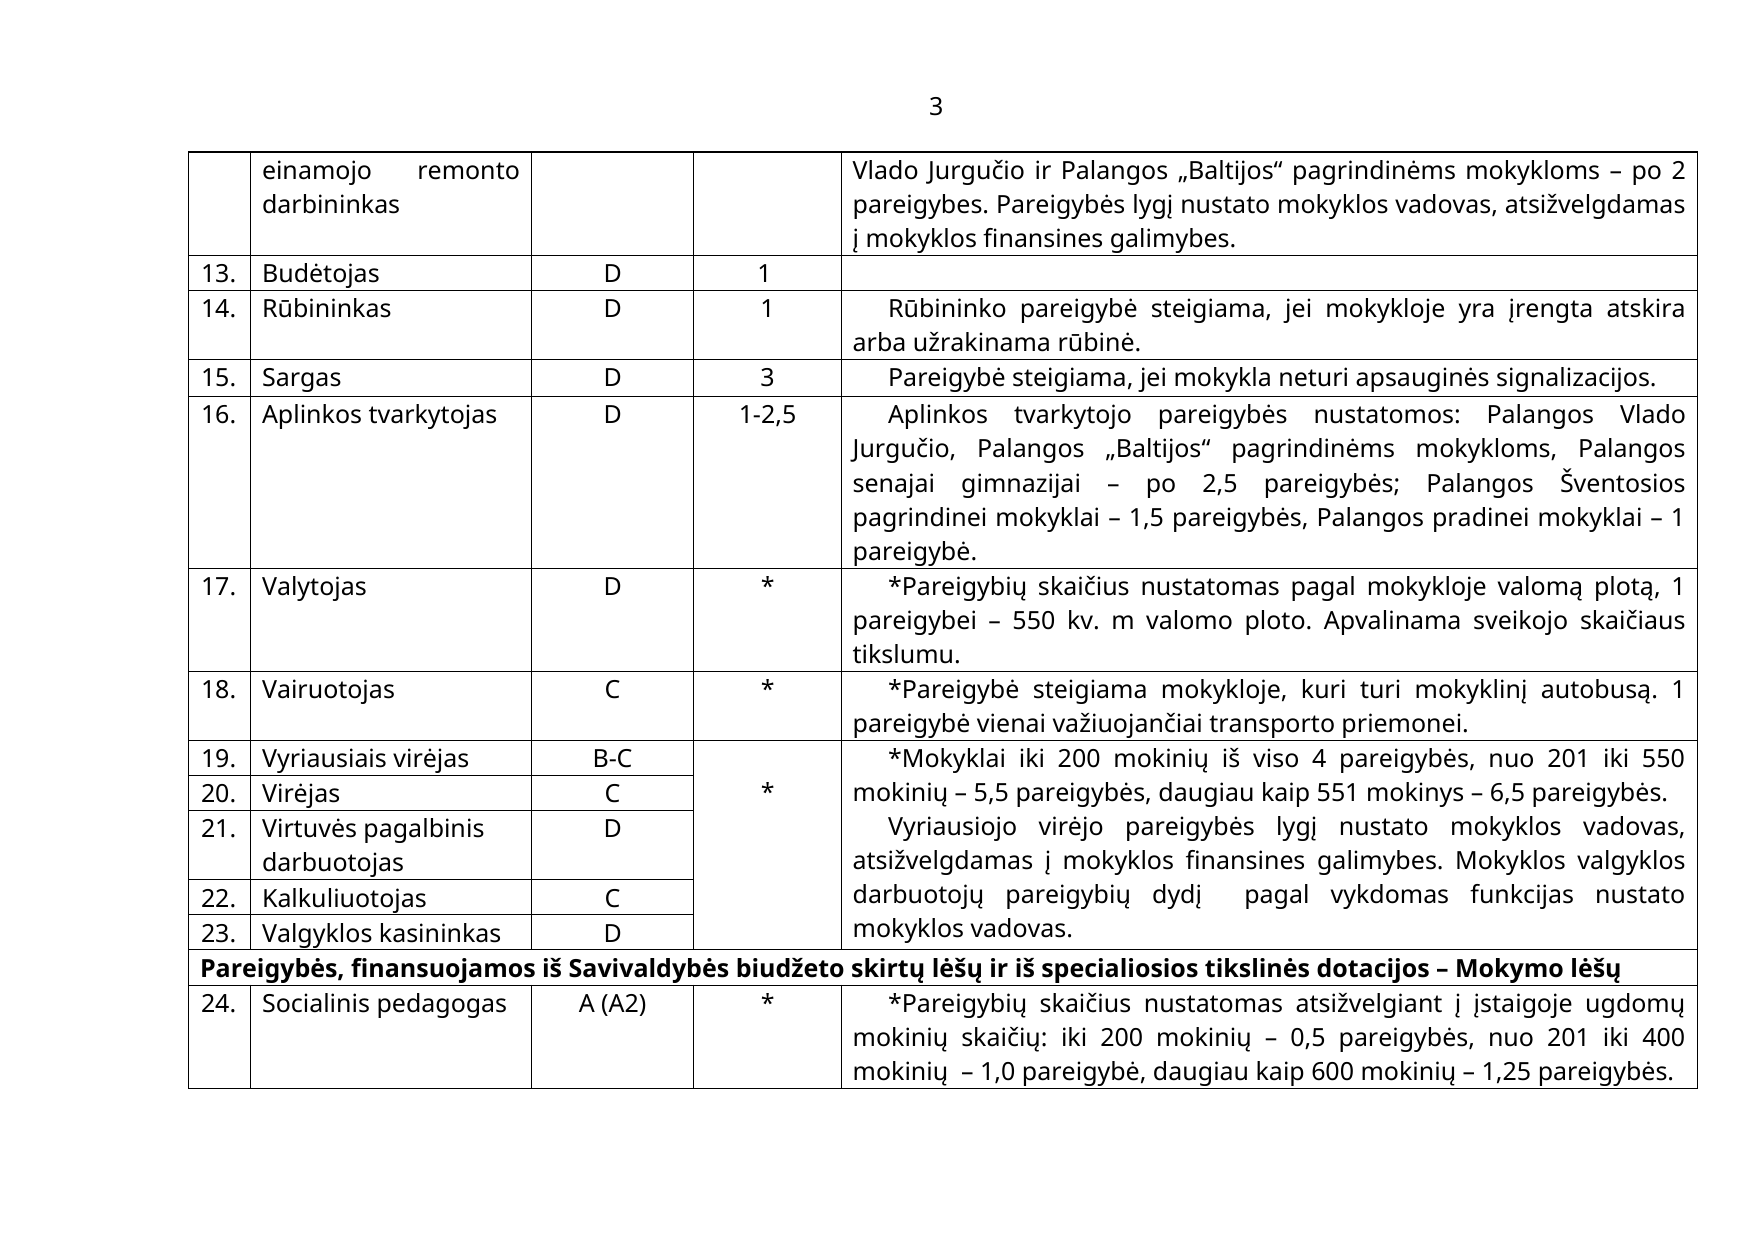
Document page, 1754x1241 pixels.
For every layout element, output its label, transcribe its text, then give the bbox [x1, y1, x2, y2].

table_cell 17. [189, 569, 250, 671]
table_cell Valytojas [251, 569, 531, 671]
table_cell D [532, 569, 693, 671]
table_cell * [694, 741, 841, 949]
table_cell Rūbininkas [251, 291, 531, 359]
table_cell [532, 153, 693, 255]
table_cell Virėjas [251, 776, 531, 810]
table_cell [189, 153, 250, 255]
table_cell Budėtojas [251, 256, 531, 290]
table_cell Pareigybė steigiama, jei mokykla neturi apsauginės signalizacijos. [842, 360, 1697, 396]
table_cell Vlado Jurgučio ir Palangos „Baltijos“ pagrindinėms mokykloms – po 2 pareigybes. Pareigybės lygį nustato mokyklos vadovas, atsižvelgdamas į mokyklos finansines galimybes. [842, 153, 1697, 255]
table_cell Pareigybės, finansuojamos iš Savivaldybės biudžeto skirtų lėšų ir iš specialiosios tikslinės dotacijos – Mokymo lėšų [189, 950, 1697, 984]
table_cell Vairuotojas [251, 672, 531, 740]
table_cell 20. [189, 776, 250, 810]
table_cell 23. [189, 915, 250, 949]
table_cell 18. [189, 672, 250, 740]
table_cell Sargas [251, 360, 531, 396]
table_cell 1-2,5 [694, 397, 841, 567]
table_cell D [532, 256, 693, 290]
table_cell 3 [694, 360, 841, 396]
table_cell C [532, 672, 693, 740]
table_cell 19. [189, 741, 250, 775]
table_cell D [532, 360, 693, 396]
table_cell [842, 256, 1697, 290]
table_cell 22. [189, 880, 250, 914]
table_cell 13. [189, 256, 250, 290]
table_cell C [532, 880, 693, 914]
table_cell 21. [189, 811, 250, 879]
table_cell 15. [189, 360, 250, 396]
table_cell 14. [189, 291, 250, 359]
table_cell [694, 153, 841, 255]
table_cell einamojo remonto darbininkas [251, 153, 531, 255]
table_cell *Pareigybių skaičius nustatomas atsižvelgiant į įstaigoje ugdomų mokinių skaičių: iki 200 mokinių – 0,5 pareigybės, nuo 201 iki 400 mokinių – 1,0 pareigybė, daugiau kaip 600 mokinių – 1,25 pareigybės. [842, 986, 1697, 1088]
table_cell *Pareigybė steigiama mokykloje, kuri turi mokyklinį autobusą. 1 pareigybė vienai važiuojančiai transporto priemonei. [842, 672, 1697, 740]
table_cell * [694, 986, 841, 1088]
table_cell Vyriausiais virėjas [251, 741, 531, 775]
table_cell Aplinkos tvarkytojo pareigybės nustatomos: Palangos Vlado Jurgučio, Palangos „Baltijos“ pagrindinėms mokykloms, Palangos senajai gimnazijai – po 2,5 pareigybės; Palangos Šventosios pagrindinei mokyklai – 1,5 pareigybės, Palangos pradinei mokyklai – 1 pareigybė. [842, 397, 1697, 567]
table_cell Rūbininko pareigybė steigiama, jei mokykloje yra įrengta atskira arba užrakinama rūbinė. [842, 291, 1697, 359]
table_cell 1 [694, 256, 841, 290]
table_cell *Pareigybių skaičius nustatomas pagal mokykloje valomą plotą, 1 pareigybei – 550 kv. m valomo ploto. Apvalinama sveikojo skaičiaus tikslumu. [842, 569, 1697, 671]
table_cell Valgyklos kasininkas [251, 915, 531, 949]
table_cell 1 [694, 291, 841, 359]
table_cell Kalkuliuotojas [251, 880, 531, 914]
table_cell C [532, 776, 693, 810]
table_cell 16. [189, 397, 250, 567]
table_cell D [532, 397, 693, 567]
table_cell 24. [189, 986, 250, 1088]
table_cell D [532, 915, 693, 949]
table_cell Socialinis pedagogas [251, 986, 531, 1088]
table_cell B-C [532, 741, 693, 775]
table_cell * [694, 569, 841, 671]
table_cell Aplinkos tvarkytojas [251, 397, 531, 567]
table_cell D [532, 291, 693, 359]
table_cell * [694, 672, 841, 740]
table_cell A (A2) [532, 986, 693, 1088]
table_cell D [532, 811, 693, 879]
table_cell *Mokyklai iki 200 mokinių iš viso 4 pareigybės, nuo 201 iki 550 mokinių – 5,5 pareigybės, daugiau kaip 551 mokinys – 6,5 pareigybės. Vyriausiojo virėjo pareigybės lygį nustato mokyklos vadovas, atsižvelgdamas į mokyklos finansines galimybes. Mokyklos valgyklos darbuotojų pareigybių dydį pagal vykdomas funkcijas nustato mokyklos vadovas. [842, 741, 1697, 949]
table_cell Virtuvės pagalbinis darbuotojas [251, 811, 531, 879]
